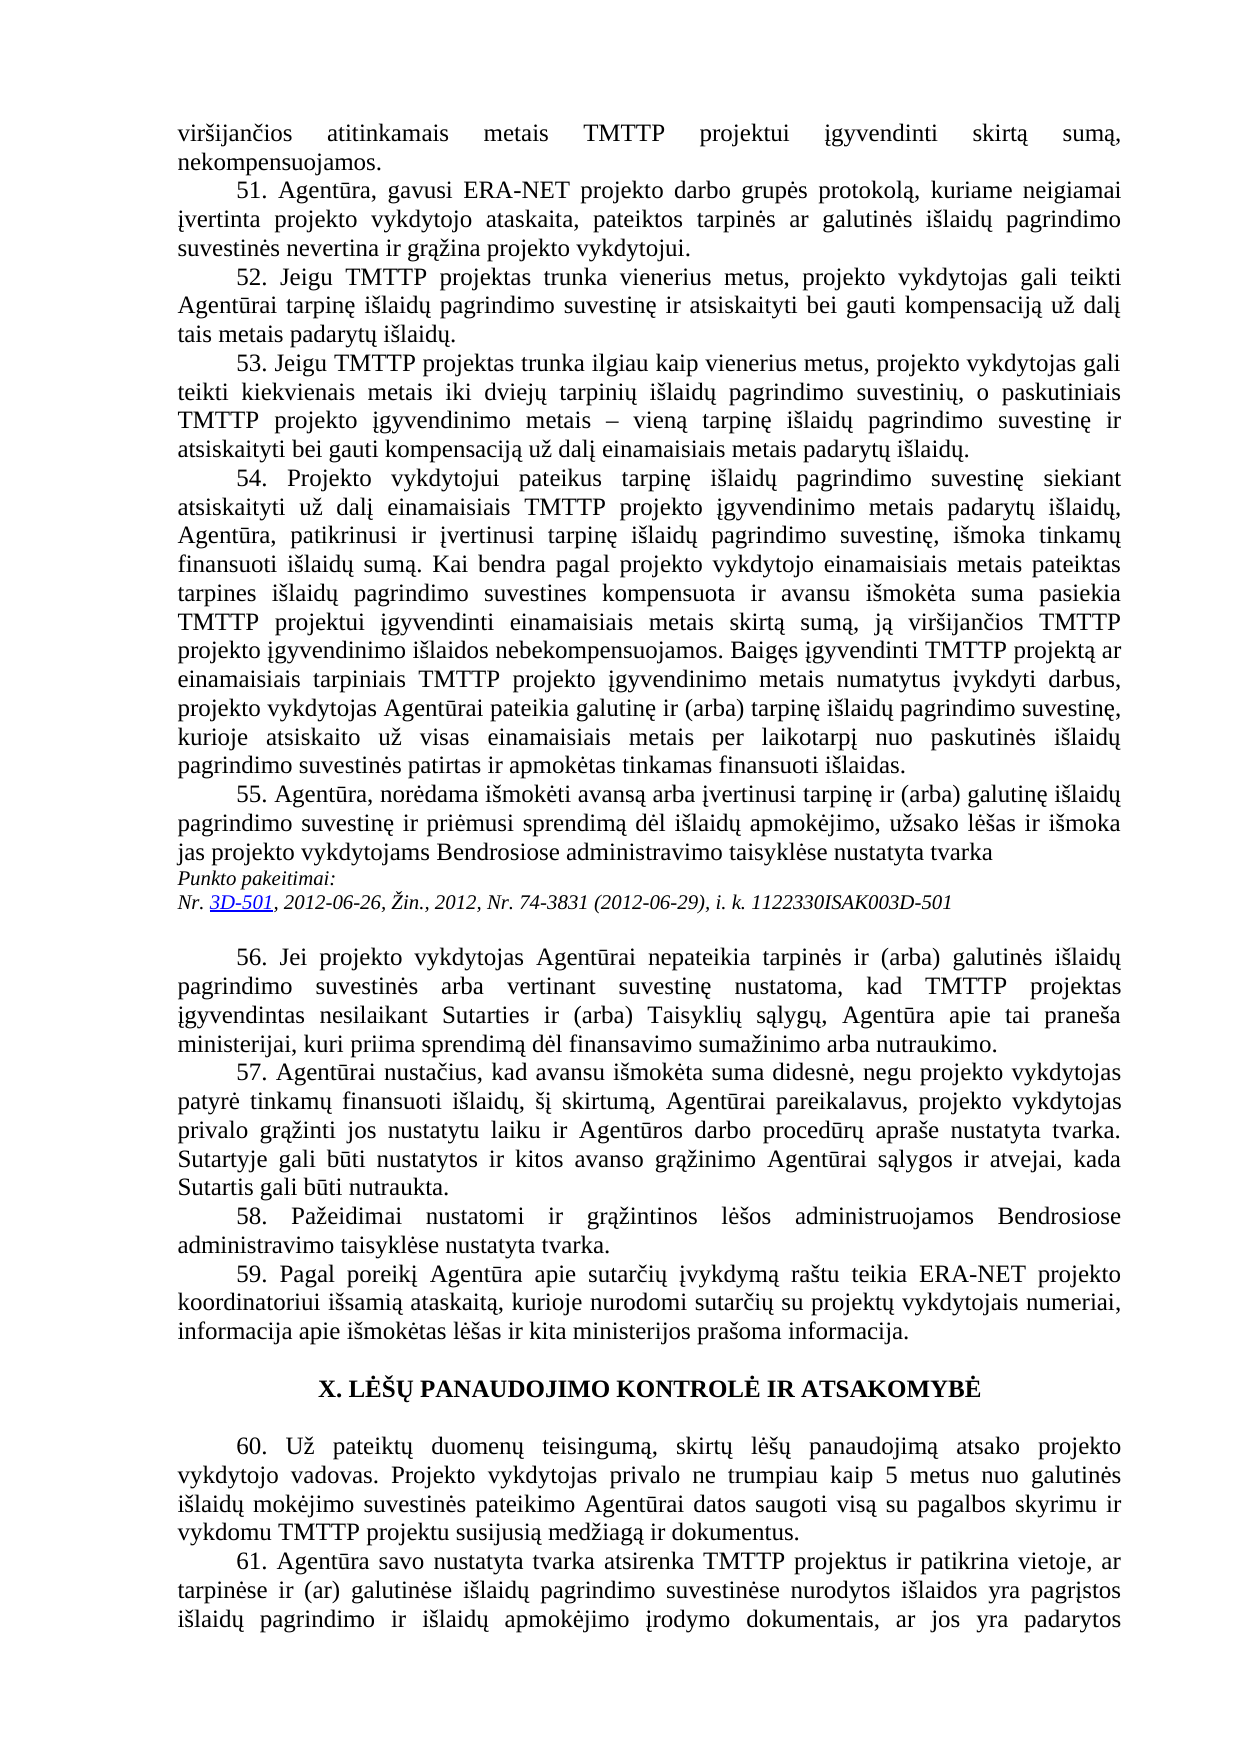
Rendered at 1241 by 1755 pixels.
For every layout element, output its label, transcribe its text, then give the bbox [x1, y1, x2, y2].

text viršijančios atitinkamais metais TMTTP projektui įgyvendinti skirtą sumą, nekompensuojamos. [177, 118, 1122, 176]
text 55. Agentūra, norėdama išmokėti avansą arba įvertinusi tarpinę ir (arba) galutinę išlaidų pagrindimo suvestinę ir priėmusi sprendimą dėl išlaidų apmokėjimo, užsako lėšas ir išmoka jas projekto vykdytojams Bendrosiose administravimo taisyklėse nustatyta tvarka [177, 779, 1122, 866]
text 61. Agentūra savo nustatyta tvarka atsirenka TMTTP projektus ir patikrina vietoje, ar tarpinėse ir (ar) galutinėse išlaidų pagrindimo suvestinėse nurodytos išlaidos yra pagrįstos išlaidų pagrindimo ir išlaidų apmokėjimo įrodymo dokumentais, ar jos yra padarytos [177, 1546, 1122, 1632]
text Nr. 3D-501, 2012-06-26, Žin., 2012, Nr. 74-3831 (2012-06-29), i. k. 1122330ISAK003D-501 [177, 890, 1122, 914]
text 56. Jei projekto vykdytojas Agentūrai nepateikia tarpinės ir (arba) galutinės išlaidų pagrindimo suvestinės arba vertinant suvestinę nustatoma, kad TMTTP projektas įgyvendintas nesilaikant Sutarties ir (arba) Taisyklių sąlygų, Agentūra apie tai praneša ministerijai, kuri priima sprendimą dėl finansavimo sumažinimo arba nutraukimo. [177, 942, 1122, 1057]
text 52. Jeigu TMTTP projektas trunka vienerius metus, projekto vykdytojas gali teikti Agentūrai tarpinę išlaidų pagrindimo suvestinę ir atsiskaityti bei gauti kompensaciją už dalį tais metais padarytų išlaidų. [177, 262, 1122, 348]
text 54. Projekto vykdytojui pateikus tarpinę išlaidų pagrindimo suvestinę siekiant atsiskaityti už dalį einamaisiais TMTTP projekto įgyvendinimo metais padarytų išlaidų, Agentūra, patikrinusi ir įvertinusi tarpinę išlaidų pagrindimo suvestinę, išmoka tinkamų finansuoti išlaidų sumą. Kai bendra pagal projekto vykdytojo einamaisiais metais pateiktas tarpines išlaidų pagrindimo suvestines kompensuota ir avansu išmokėta suma pasiekia TMTTP projektui įgyvendinti einamaisiais metais skirtą sumą, ją viršijančios TMTTP projekto įgyvendinimo išlaidos nebekompensuojamos. Baigęs įgyvendinti TMTTP projektą ar einamaisiais tarpiniais TMTTP projekto įgyvendinimo metais numatytus įvykdyti darbus, projekto vykdytojas Agentūrai pateikia galutinę ir (arba) tarpinę išlaidų pagrindimo suvestinę, kurioje atsiskaito už visas einamaisiais metais per laikotarpį nuo paskutinės išlaidų pagrindimo suvestinės patirtas ir apmokėtas tinkamas finansuoti išlaidas. [177, 463, 1122, 779]
text 59. Pagal poreikį Agentūra apie sutarčių įvykdymą raštu teikia ERA-NET projekto koordinatoriui išsamią ataskaitą, kurioje nurodomi sutarčių su projektų vykdytojais numeriai, informacija apie išmokėtas lėšas ir kita ministerijos prašoma informacija. [177, 1259, 1122, 1345]
text 60. Už pateiktų duomenų teisingumą, skirtų lėšų panaudojimą atsako projekto vykdytojo vadovas. Projekto vykdytojas privalo ne trumpiau kaip 5 metus nuo galutinės išlaidų mokėjimo suvestinės pateikimo Agentūrai datos saugoti visą su pagalbos skyrimu ir vykdomu TMTTP projektu susijusią medžiagą ir dokumentus. [177, 1431, 1122, 1546]
text 58. Pažeidimai nustatomi ir grąžintinos lėšos administruojamos Bendrosiose administravimo taisyklėse nustatyta tvarka. [177, 1201, 1122, 1259]
text 57. Agentūrai nustačius, kad avansu išmokėta suma didesnė, negu projekto vykdytojas patyrė tinkamų finansuoti išlaidų, šį skirtumą, Agentūrai pareikalavus, projekto vykdytojas privalo grąžinti jos nustatytu laiku ir Agentūros darbo procedūrų apraše nustatyta tvarka. Sutartyje gali būti nustatytos ir kitos avanso grąžinimo Agentūrai sąlygos ir atvejai, kada Sutartis gali būti nutraukta. [177, 1057, 1122, 1201]
text 51. Agentūra, gavusi ERA-NET projekto darbo grupės protokolą, kuriame neigiamai įvertinta projekto vykdytojo ataskaita, pateiktos tarpinės ar galutinės išlaidų pagrindimo suvestinės nevertina ir grąžina projekto vykdytojui. [177, 176, 1122, 262]
text X. LĖŠŲ PANAUDOJIMO KONTROLĖ IR ATSAKOMYBĖ [177, 1374, 1122, 1402]
text 53. Jeigu TMTTP projektas trunka ilgiau kaip vienerius metus, projekto vykdytojas gali teikti kiekvienais metais iki dviejų tarpinių išlaidų pagrindimo suvestinių, o paskutiniais TMTTP projekto įgyvendinimo metais – vieną tarpinę išlaidų pagrindimo suvestinę ir atsiskaityti bei gauti kompensaciją už dalį einamaisiais metais padarytų išlaidų. [177, 348, 1122, 463]
text Punkto pakeitimai: [177, 866, 1122, 890]
